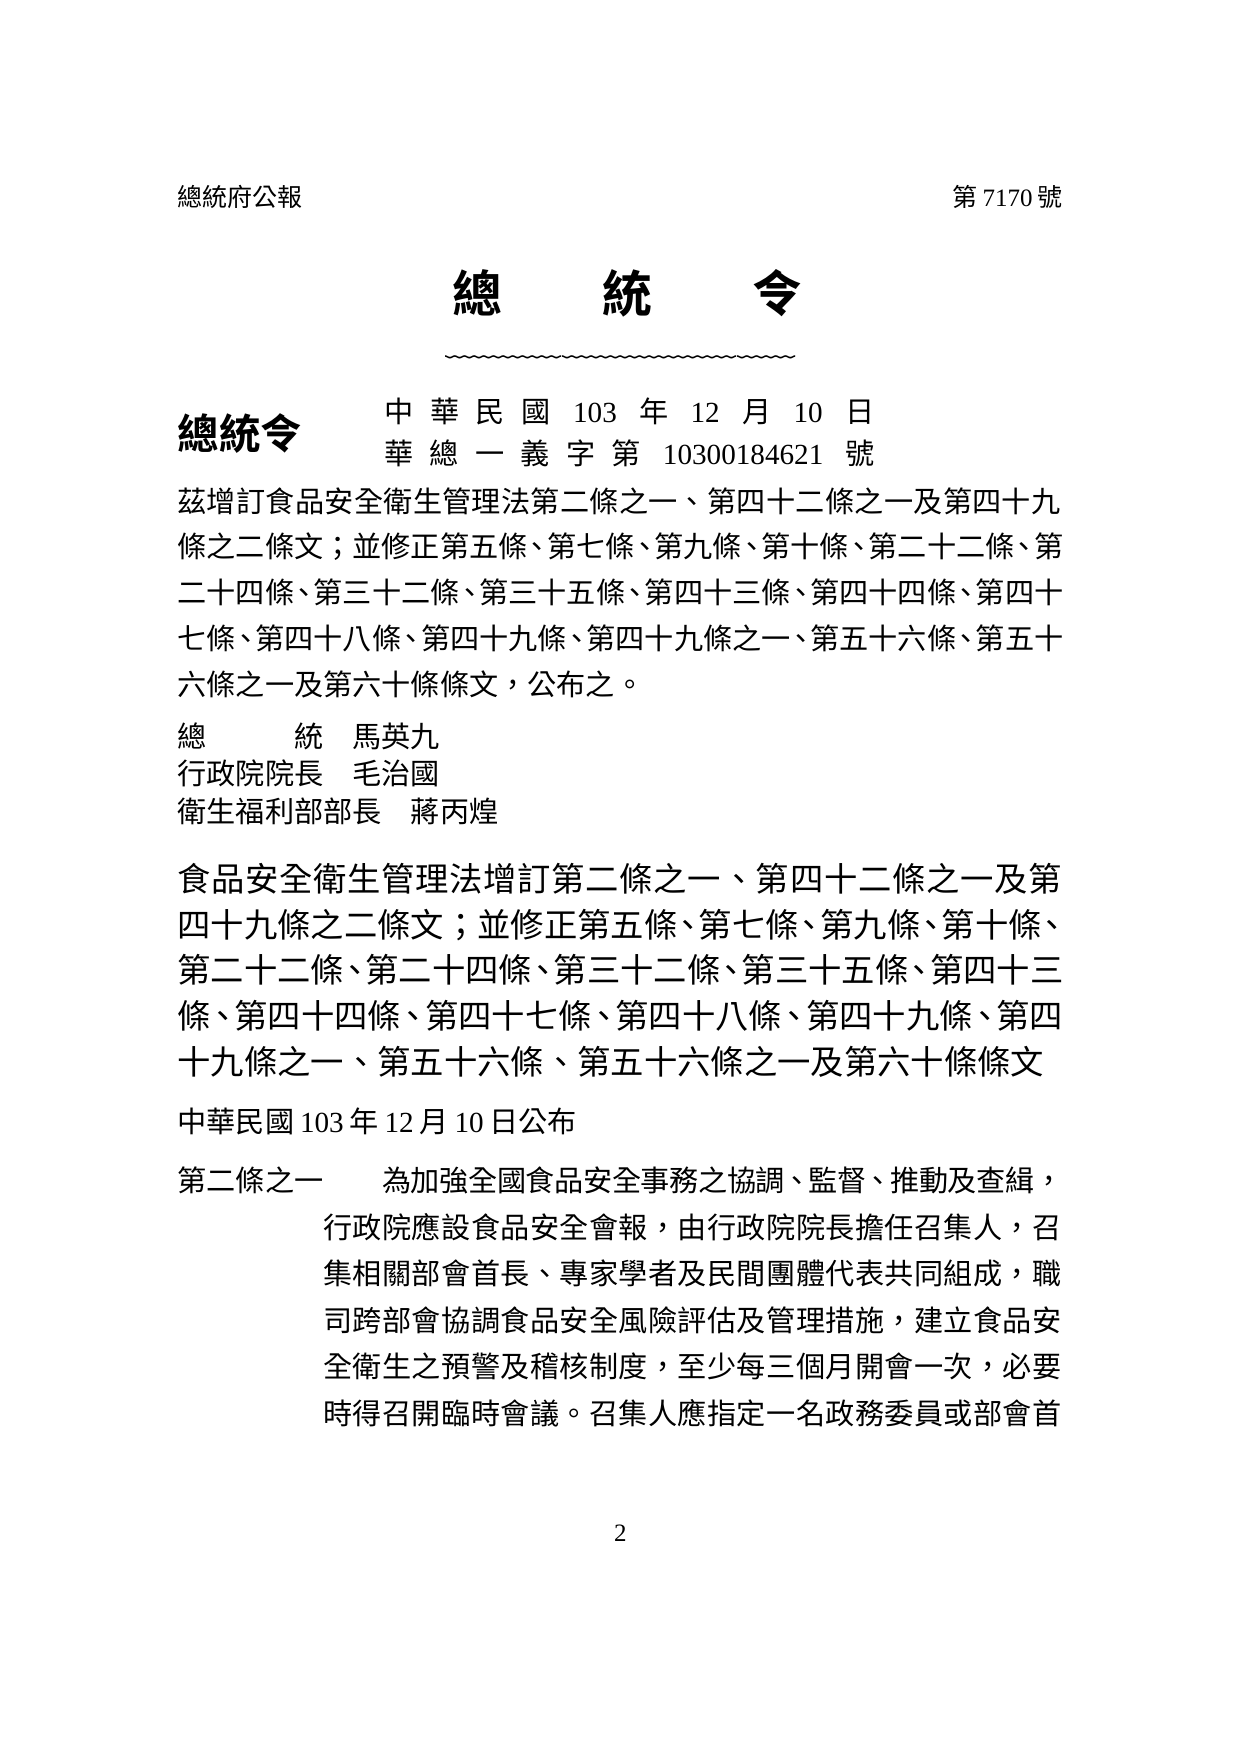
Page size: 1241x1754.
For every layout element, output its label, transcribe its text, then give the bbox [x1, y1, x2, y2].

text 茲增訂食品安全衛生管理法第二條之一、第四十二條之一及第四十九條之二條文；並修正第五條、第七條、第九條、第十條、第二十二條、第二十四條、第三十二條、第三十五條、第四十三條、第四十四條、第四十七條、第四十八條、第四十九條、第四十九條之一、第五十六條、第五十六條之一及第六十條條文，公布之。 [177, 475, 1063, 704]
text 中華民國103年12月10日公布 [177, 1096, 1063, 1142]
table_header 總統令 [174, 387, 381, 475]
text 總 統 令 [192, 266, 1063, 324]
text 食品安全衛生管理法增訂第二條之一、第四十二條之一及第四十九條之二條文；並修正第五條、第七條、第九條、第十條、第二十二條、第二十四條、第三十二條、第三十五條、第四十三條、第四十四條、第四十七條、第四十八條、第四十九條、第四十九條之一、第五十六條、第五十六條之一及第六十條條文 [177, 854, 1063, 1084]
text 衛生福利部部長 蔣丙煌 [177, 792, 1063, 829]
table_header 中華民國103年12月10日 華總一義字第10300184621號 [381, 387, 877, 475]
text ﹏﹏﹏﹏﹏﹏﹏﹏﹏﹏﹏﹏ [177, 337, 1063, 362]
text 第二條之一 為加強全國食品安全事務之協調、監督、推動及查緝，行政院應設食品安全會報，由行政院院長擔任召集人，召集相關部會首長、專家學者及民間團體代表共同組成，職司跨部會協調食品安全風險評估及管理措施，建立食品安全衛生之預警及稽核制度，至少每三個月開會一次，必要時得召開臨時會議。召集人應指定一名政務委員或部會首 [177, 1154, 1063, 1434]
text 總 統 馬英九 [177, 717, 1063, 754]
text 行政院院長 毛治國 [177, 754, 1063, 792]
